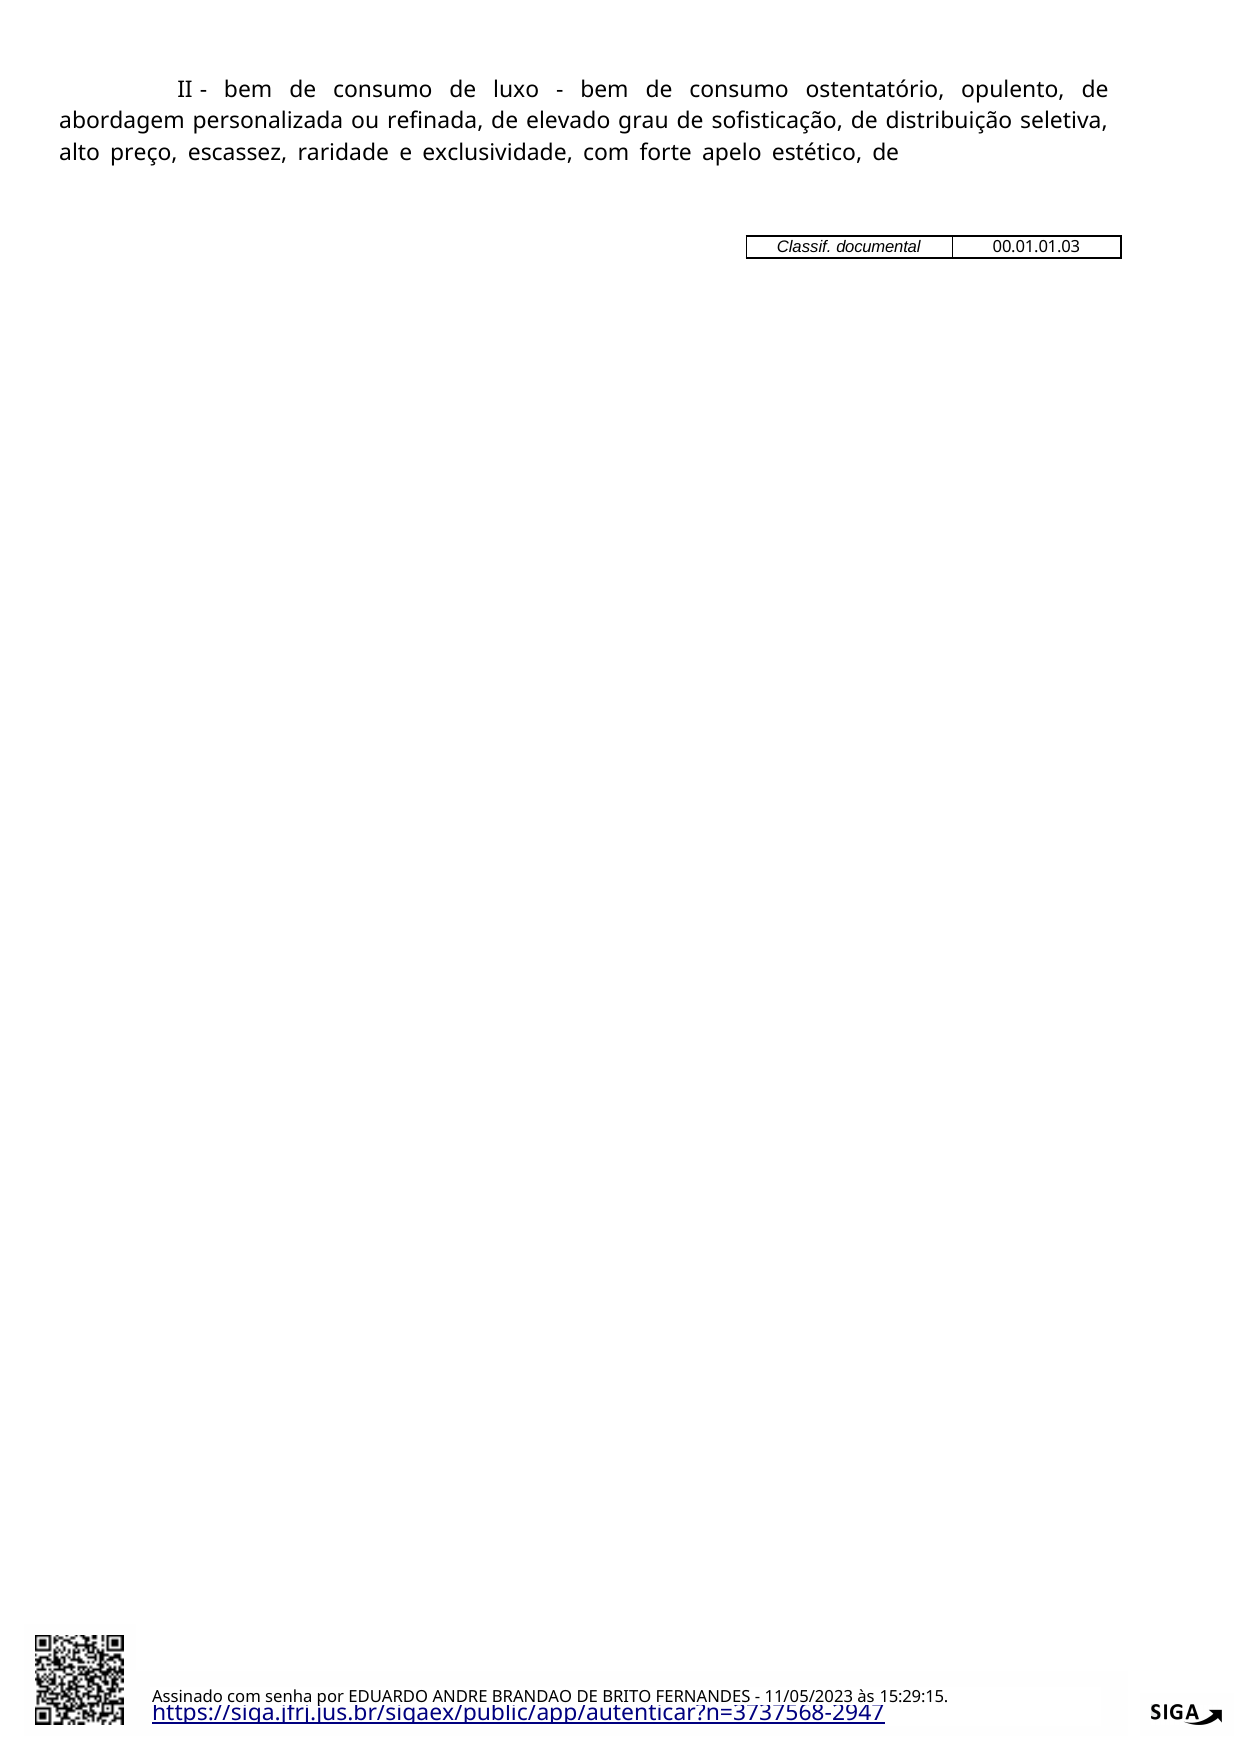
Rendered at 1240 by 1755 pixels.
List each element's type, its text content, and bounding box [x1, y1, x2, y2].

table_header 00.01.01.03 [953, 237, 1120, 257]
list - bem de consumo de luxo - bem de consumo ostentatório, opulento, de abordagem personalizada ou refinada, de elevado grau de sofisticação, de distribuição seletiva, alto preço, escassez, raridade e exclusividade, com forte apelo estético, de [59, 73, 1109, 167]
table_header Classif. documental [747, 237, 952, 257]
